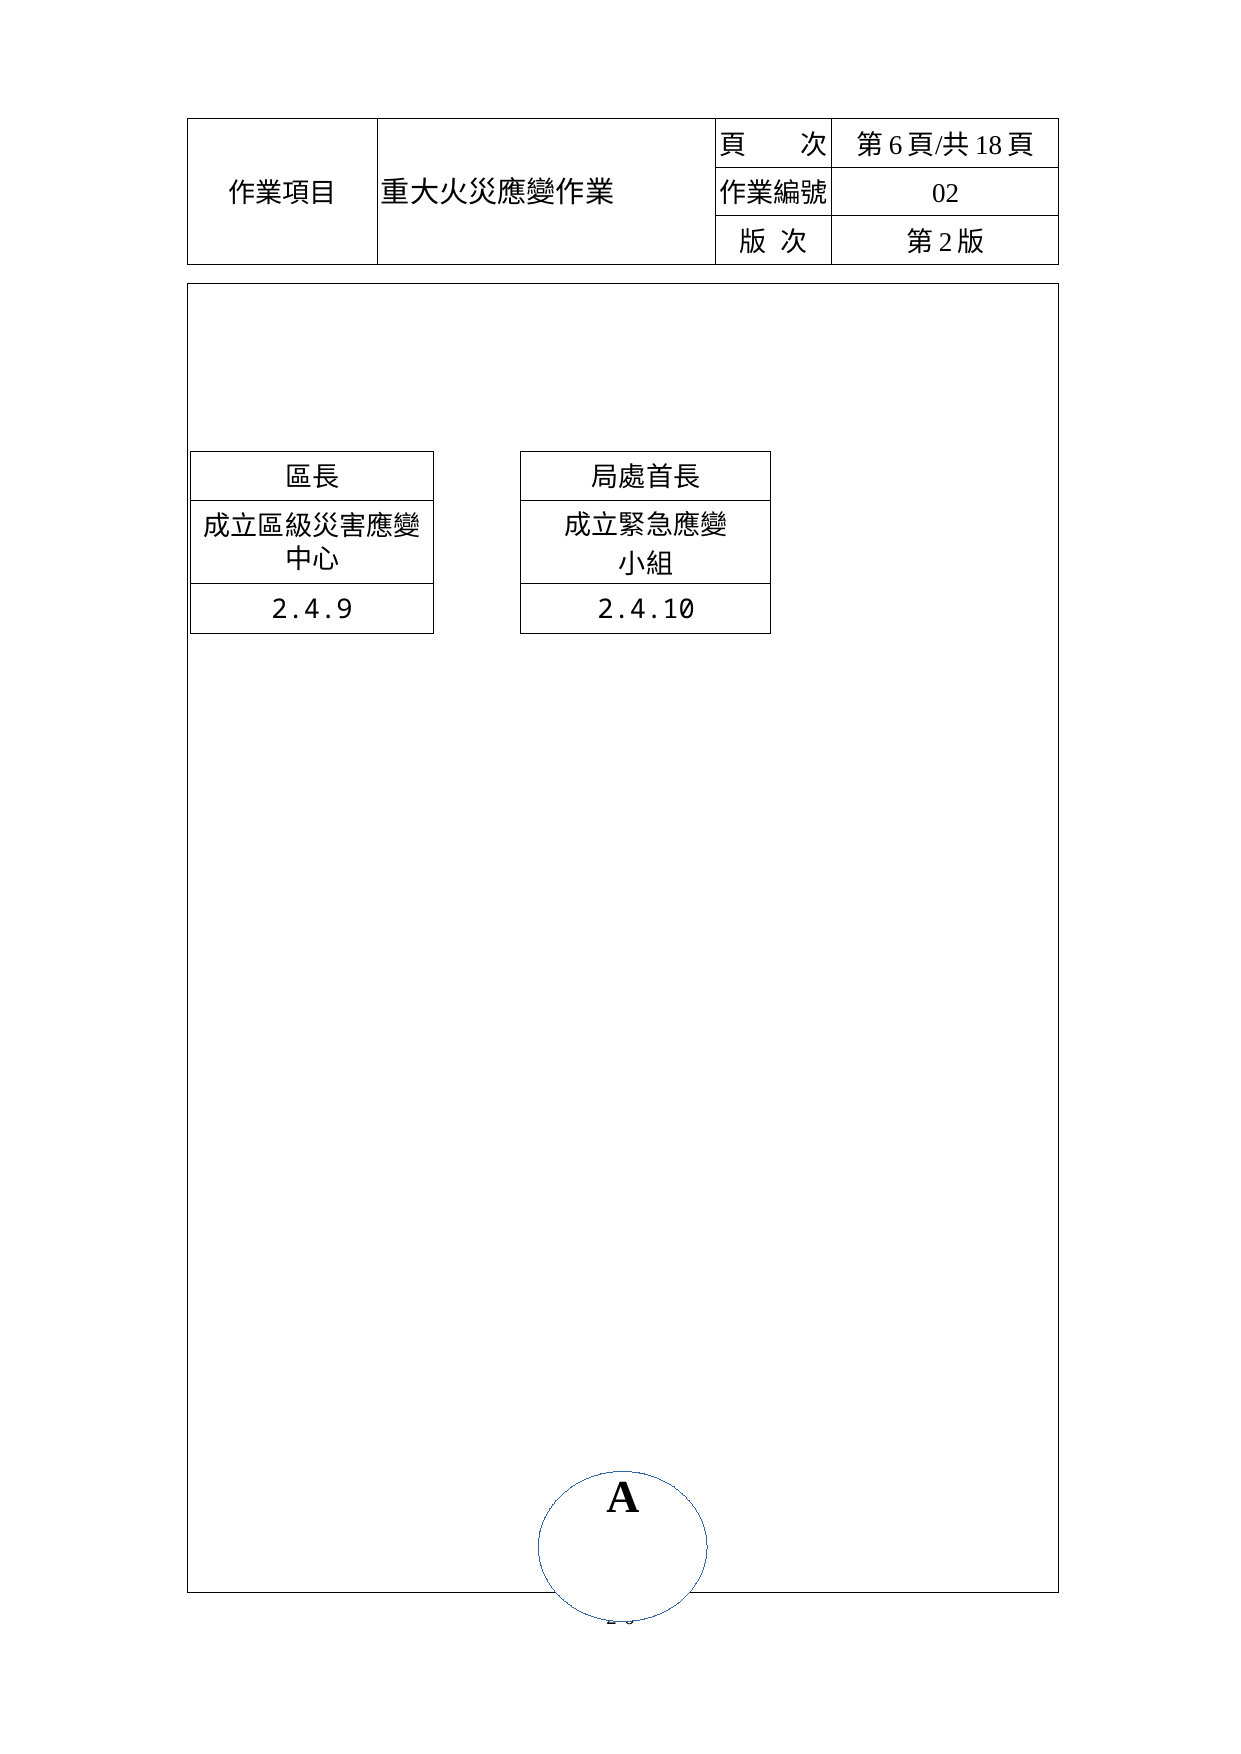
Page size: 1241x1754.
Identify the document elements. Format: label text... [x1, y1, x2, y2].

table_header 2.3作業流程 2.4作業內容與方法 2.4.1 受理報案 2.4.1.1負責單位：消防局(救災救護指揮中心) 2.4.1.2 救災救護指揮中心接獲報案(民眾或分隊、110、1999轉報)後，應立即掌握火警狀況並登錄相關資料。 (1)火警發生地點及報案人基本資料。 (2)附近路況及道路狀況。 (3)建築物之用途（如住家、工廠、餐廳…等）。 (4)有無民眾受困？約有多少人受困？ (5)建築物結構（面積、高度、構造）？ (6)燃燒情形（起火範圍）。 2.4.1.3 救災救護指揮中心派遣轄區消防中、分隊出勤，各分隊接獲通知及了解狀況後，於規定時間內出動消防戰力（含人員、車輛、裝備及器材）前往救災。 2.4.1.4 指揮中心值勤員迅速調閱搶救計畫圖說，以無線電通知轄區消防分隊帶隊官相關訊息。 2.4.1.5 通知義消人員前往協助救災並轉報警察局、台灣電力股份有限公司、瓦斯事業機構派員前往協助。 2.4.2 轄區消防分隊出勤 2.4.2.1 負責單位：消防局外勤單位 2.4.2.2 消防分隊值班人員接獲指揮中心通報後，立即按下火警警鈴，由廣播系統將災害地點、類別、出勤車輛等通知備勤人員出勤救災。 2.4.2.3 消防分隊備勤人員接獲火警訊息或通報，立即整裝攜帶應勤用具上車，駕駛員將車發動，打開警示燈及無線電，指揮官並立即呼叫指揮中心報告出動車輛代號，同時利用車輛行進間查看水源圖，確認水源分佈狀況，以爭取搶救機先及時效。 2.4.2.4 分隊出勤後於最短時間到達現場，駕駛員必須先了解路況，選擇道路寬、路程近且交通量少之便捷道路行駛，並確保交通安全之情況下，善用交通優先權以爭取時效。 2.4.2.5 出動途中應隨時與救災救護指揮中心保持聯繫，並進一步了解救災救護指揮中心蒐集之現場情資，帶隊官須瞭解火勢大小及延燒可能性，以期事先構想搶救腹案研判可能發生之狀況，在到達現場前，將所觀察之火、煙、風向狀況，回報救災救護指揮中心，以因應請求支援及火場部署對策。 2.4.2.6 在馳赴火場途中，若發現火勢猛烈帶隊官應立即回報現場火災級數並請求救災救護指揮中心調度人車支援。 2.4.3 到達現場回報 2.4.3.1負責單位：消防局外勤單位 2.4.3.2 初期派遣分隊到達現場時，最先抵達現場之帶隊官，視火勢延燒及燃燒狀況，立即回報現場火災級數，並隨時視狀況提升或降低火災級數，並判斷是否需請求支援，另依火勢大小及建築物構造情形選擇最有利停車位置，先觀察火勢延燒及燃燒狀況，詢問週遭關係人確定有無人員受困，並注意風向及冒煙情形，救災人員立即穿戴裝備器材迅速展開救災行動。 2.4.3.3 到達火場單位應先行回報救災救護指揮中心，後續與從救災救護指揮中心保持密切聯繫，做好火場作戰之基本部署。 2.4.3.4 帶隊官到達現場應注意下列狀況，並隨時回報指揮中心 (1)火場狀況：火災等級、附近有無易燃物或危險物、有無可能擴大延燒。 (2)建築物狀況：如建築物樓層數、建築物用途，如工廠或住家 或商家等。 (3)人員受困或受傷情況：詢問屋主或相關人士，以利掌握受困或受傷人員數目。 2.4.3.5 救災車輛到達選擇最適當位置後，靠邊停放預留車道讓馬路保持暢通，使後來車輛得以順利進出，同時各車保持前後距離，俾使車輛調度及救災空間靈活運用，另火場正面應預留雲梯車停放位置，同時主力攻擊車輛應特別注意安全，不要停靠火場正下方，以免火流熱氣侵襲閃躲不及，或掉落物擊壞車輛。 2.4.4 現場搶救作業分組 2.4.4.1 負責單位：消防局外勤單位(大隊) 2.4.4.2 消防局各單位到達現場後先行成立簡易指揮站。指揮官應依相關現場狀況資訊，研判可能狀況，將現場報到單位予以編組。 2.4.4.2.1 新聞官：彙整相關資料擬定新聞草稿，適時提供媒體各 項資料。 2.4.4.2.2 聯絡官：協調聯繫請求支援事項，例如台電、北水處、 警察局、工務局、都發局、國軍、民間團體等相關單位協助救災，在大型或較複雜的事故中，負責與各單位互動及接收並傳達重要訊息，確定各單位之間能有效溝通。 2.4.4.2.3 安全官：了解現場四周狀況，監控所有救援行動及環境 的危險狀況，注意任何危及救災人員安全事項，包括觸電、二次爆炸、毒性化學物質、掉落物等狀況，隨時提醒指揮官及救災人員，負責掌握現場全體人員之安全。 2.4.4.2.4 作業組： 2.4.4.2.4.1 協調所有行動，負責救災人員的安全，協助指揮官訂 定應變的目標。 2.4.4.2.4.2 負責執行事故行動計畫所擬定的應變行動。 2.4.4.2.4.3 透過指揮官要求各項救災資源。 2.4.4.2.4.4 在救災過程中，讓事故指揮官時時清楚事故發展和救 災資源的使用狀況。 2.4.4.2.4.5 視事故發展情形、人力及按實際作業需求，擴編各項 任務的分組。 2.4.4.2.5 計劃組： 2.4.4.2.5.1 小型事故時，指揮官可自行負責計畫作業，此時計劃 組不一定要成立，但若事件規模增大，指揮官無法兼 顧計劃事宜時，則可能需設立計畫組。 2.4.4.2.5.2 計畫組長主要任務為對事件的發展和可用資源的狀況 進行蒐集、評估和應用。 2.4.4.2.5.3 負責擬訂事故行動計劃，明定特定作業期間的應變作 為和救災資源的使用。 2.4.4.2.5.4 掌控資源、狀況、文書、解散及特別技術專家等事務 。 2.4.4.2.5.5 事故行動計畫應由指揮官督導計畫組製作，在簡單的 小型事故中，事故行動計畫可能由指揮官負責且不需以書面形式為之，可用口頭或其他形式，但在大型複雜事故中，事故行動計畫由計畫組製作並以書面形式為之，並隨時依事故需要彈性檢討。 2.4.4.2.5.6 視事故發展情形、人力及按實際作業需求，設立各項 任務的作業小組。 2.4.4.2.6 後勤組： 2.4.4.2.6.1 後勤組長負責協調及主導後勤組各個小組的運作，提 供各項設施、勤務及工具。 2.4.4.2.6.2 掌握資源補給概況，負責購置餐點、飲水等補給物品 ，無線電及有線通訊設備故障之排除。 2.4.4.2.6.3 處理各式救災救護車輛故障排除。 2.4.4.2.6.4 視事故發展情形、人力及按實際作業需求，設立各項 任務的作業小組。 2.4.5 回報災情持續擴大 2.4.5.1 負責單位：消防局外勤單位及救災救護指揮中心 2.4.5.2 現場指揮官將現場救災狀況持續回報至指揮中心以掌握火災發展情況，並視現場狀況請求後續人員車輛等支援。 2.4.5.3 現場如有特殊狀況發生(如消防或義消人員執勤傷亡)或具有重大影響者(如火警地點為政府首長公館)應迅速回報，及早掌握處置。 2.4.6 災情評估判斷 2.4.6.1 負責單位：消防局(災害搶救科) 2.4.6.2 消防局為本府火災災害業務主管機關，依「臺北市各級災害應變中心作業要點」第9點之相關規定，若發生重大火災時，消防局長應就災害規模、性質與災情、影響層面及緊急應變措施等狀況提出具體建議，以口頭或書面陳報 市長成立市級或區級災害應變中心。 2.4.7 指示成立市級災害應變中心 2.4.7.1 負責人：由市長擔任指揮官，副指揮官3人，由3位副市長兼任之。 2.4.7.2 負責單位：消防局整備應變科。 2.4.7.3 依據「臺北市各級災害應變中心作業要點」規定(第7點)進行市級災害應變中心開設事宜。 2.4.7.4 消防局（整備應變科）以傳真通報單，通報本府各災害防救編組單位依權責分工進行災害防救整備，並於接獲災害應變中心成立通知後，依規定通知時間至災害應變中心報到，參與各項災害防救作業。 2.4.7.5 通報單位：包括行政院災害防救辦公室、市長室、3位副市長室、秘書長室、3位副秘書長室、內政部消防署、秘書處、秘書處媒體事務組、都發局、觀傳局、教育局、環保局、警察局、工務局、社會局、衛生局、交通局、北水處、民政局、研考會、瓦斯事業機構、台灣電力公司台北市區營業處等單位。 2.4.8 派員進駐市級災害應變中心參與作業 2.4.8.1 負責單位：本府相關局處(秘書處、秘書處媒體事務組、 都發局、觀傳局、教育局、環保局、警察局、工務局、社會局、衛生局、交通局、北水處、民政局、研考會、瓦斯事業機構、台灣電力公司台北市區營業處等單位等) 。 2.4.8.2 勞動局負責項目：勞工作業場所發生重大火災、爆炸災害時，由消防局通知勞動局派員進駐，協助執行搶救各項相關作業。 2.4.8.3 依據「臺北市各級災害應變中心作業要點」規定(第7點)：市災害應變中心置指揮官一人，由市長兼任之，綜理本中心災害應變事宜；副指揮官3人，由3位副市長兼任之，襄助指揮官處理本中心災害應變事宜。 2.4.9 成立區級災害應變中心 2.4.9.1 負責人：各區公所 2.4.9.2 依據「臺北市各級災害應變中心作業要點」規定(第13點)規定：區災害應變中心除由區長報經市長裁示成立者外，於接獲消防局通知後開設。 2.4.9.3 依據「臺北市各級災害應變中心作業要點」規定(第9點第2項)：區災害應變中心成立時，其作業規定依區級災害應變中心各組標準作業程序辦理。 2.4.9.4 災害地點所轄行政區區公所，依架設災害現場前進指 揮所之原則派員擔任，並提供現場救災人員各項飲水膳食及其他必要物資之後勤補給事宜。 2.4.9.5災害現場有必要進行大規模疏散撤離時，由區災害應變中心派員擔任，執行疏散撤離事宜。 2.4.10 成立緊急應變處理小組 2.4.10.1 負責單位：本府各相關單位 2.4.10.2 依據「臺北市各級災害應變中心作業要點」規定(第15點)：為處理災害防救事宜或配合災害應變中心執行災害應變措施，市災害應變中心各任務編組單位應於機關內部設緊急應變小組並建立緊急應變機制依下列程序辦理，以處理市災害應變中心交付任務，並回報市災害應變中心。 2.4.10.2.1 緊急應變小組由機關首長、單位主管或公共事業負責人擔任召集人，召集所屬單位、人員及附屬機關予以編組。 2.4.10.2.2 緊急應變小組應有固定作業場所，設置傳真、聯絡電話及相關必要設備，指定24小時聯繫待命人員，受理電話及傳真通報，對於突發狀況，立即反映與處理。 2.4.10.2.3 緊急應變小組應於災害發生或有發生之虞時即行運作，主動互相聯繫協調通報，並執行災情蒐集、查證、彙整、通報、災害搶救及救災資源調度等緊急措施。 2.4.10.2.4 緊急應變小組應於本中心成立後配合執行災害 應變措施，持續運作至災害狀況解除為止。 2.4.11 執行災害現場各項救災工作 2.4.11.1 負責單位：本府各相關局處 2.4.11.2 消防局負責項目： 2.4.11.2.1 成立現場前進指揮站主導火災搶救組各單位之運作，執行災害搶救、人命救助及緊急救護任務及救災資源調度，並視現場災情將指揮權循序轉移。 2.4.11.2.2 掌握並提供目前災害狀況及救災運作情形之完整資訊事項。 2.4.11.2.3 重要資料之蒐集、發送、存檔，並製作搶救行動計畫及預估災情後續發展事項。 2.4.11.2.4 現場各式救災救護車輛之調度及安排護送傷病患至責任醫院事項。 2.4.11.2.5 負責配合救災需要，提供工作人員（含支援單位）之飲食事項。 2.4.11.2.6 民間團體加入救災工作，妥善協調管理相關膳食之供應事項。 2.4.11.2.7 應勤簿冊表報之整備、救災器材之供應、支援物資之補給、結集等事項。 2.4.11.2.8 現場火災原因調查及鑑識事項。 2.4.11.2.9其他有關業務權責事項。 2.4.11.3 衛生局負責項目： 2.4.11.3.1 醫護人員、藥品及器材之籌劃分配事項。 2.4.11.3.2 緊急傷病患之救護醫療事項。 2.4.11.3.3 其他有關業務權責事項。 2.4.11.4 民政局負責項目： 2.4.11.4.1 協助罹難者屍體之善後處理事項。 2.4.11.4.2 屍袋之準備事項。 2.4.11.4.3其他有關業務權責事項。 2.4.11.5 警察局負責項目： 2.4.11.5.1 負責管制災區人車秩序及治安事件之發生事項。 2.4.11.5.2 刑責調查事項。 2.4.11.5.3 一般民眾或記者進入救災現場，造成救災困難與混亂等事。 2.4.11.5.4 民防團隊支援救災之事項。 2.4.11.5.5 罹難者特徵鑑定事項。 2.4.11.5.6 其他有關業務權責事項。 2.4.11.6 工務局負責項目： 2.4.11.6.1 協助重型搶救機具之調用事項。 2.4.11.6.2 其他有關業務權責事項。 2.4.11.7 都發局負責項目： 2.4.11.7.1 協助建築物損壞之拆除、調查、統計及分析處理事項。 2.4.11.7.2 其他有關業務權責事項。 2.4.11.8 教育局負責項目： 2.4.11.8.1 災民收容之規劃、接待及管理事項。 2.4.11.8.2 配合區公所於「區應變中心」成立後，實施 災區收容所指定、登記、接待及分配布置事項。 2.4.11.8.3 配合區公所實施災區收容災民統計、查報事 項。 2.4.11.9 秘書處媒體事務組負責項目： 2.4.11.9.1 負責災害現場媒體記者接待、服務、災情資訊提供及宣導事項。 2.4.11.9.2 相關新聞發布。 2.4.11.9.3 其他有關業務權責事項。 2.4.11.10 交通局負責項目： 2.4.11.10.1 災民疏導之接運事項。 2.4.11.10.2 救災人員、器材、物資之運輸事項。 2.4.11.10.3 其他有關業務權責事項。 2.4.11.11 研考會負責項目：督考各防救單位執行各項防救災 應變措施等事項。 2.4.11.12 相關支援單位： 2.4.11.12.1 北水處負責項目： 2.4.11.12.1.1 自來水設施遭破壞時之緊急調配供水事項 。 2.4.11.12.1.2 關於災區缺水之供應、自來水所受災害損失及善後處理事項。 2.4.11.12.2 瓦斯公司負責項目：瓦斯之協調修復事項。 2.4.11.12.3 電力公司負責項目：停電之協調修復事項。 2.4.11.12.4 電信公司負責項目：電信之協調修復及架設事項。 2.4.12 火災控制撲滅，進行現場殘火處理及相關善後事宜處理 2.4.12.1 負責單位：市級災害應變中心(本府各相關局處) 2.4.12.2 消防局負責項目： 2.4.12.2.1 火災現場火勢控制及後續殘火處理 2.4.12.2.1.1 當火勢在消防人員搶救下已處於局部燃燒不再加大，且未再有擴大延燒之於虞，並可掌握火勢燃燒情形，此時火場部署應可做適當調整，並逐漸縮小。 2.4.12.2.1.2 當火勢減小可能還有一些掩蓋的殘火必須徹底加以撲滅，由轄區分隊及留必要的車輛進行最後階段的處理，特別是易燃性固體或燃點較低的物料等，在確定殘火不再復燃時，人車才可離去。 2.4.12.3 民政局負責項目： 2.4.12.3.1 罹難者屍體之處理事項。 2.4.12.3.2 協助社會局辦理救濟事項。 2.4.12.3.3 督導區公所成立區級災害應變中心等事項。 2.4.12.3.4 辦理區級災害應變中心之請求支援事項。 2.4.12.3.5 協助死亡者家屬辦理喪葬善後事項。 2.4.12.3.6 其他有關業務權責事項。 2.4.12.4 社會局負責項目： 2.4.12.4.1 提供必要之相關民生物品以滿足災民基本需求( 如衣物、食糧、飲水等)事項。 2.4.12.4.2 依災民個別需求提供相關福利諮詢事項。 2.4.12.4.3 災民救濟金應急發放事項。 2.4.12.4.4 各界捐贈救災物資之接受與轉發事項。 2.4.12.4.5 其他有關業務權責事項。 2.4.12.5 環保局負責項目： 2.4.12.5.1 災區環境清潔之整理及道路廢棄物之清理事項 。 2.4.12.5.2 災區消毒事項及飲用水水質抽驗事項。 2.4.12.6 衛生局負責項目： 2.4.12.6.1 調派醫護人員，提供災民必要之心理諮商 ，穩定災 民情緒事項。 2.4.12.6.2 提供救災人員心理諮商事項。 2.4.12.7 勞動局負責項目： 2.4.12.7.1 針對事業單位之勞工於工作場所發生死亡或重傷之災 害實施職業災害檢查。 2.4.12.7.2 協助職災勞工或家屬辦理相關補償及慰問補助等。 2.4.12.7.3 其他有關業務權責事項。 2.4.13 現場狀況解除，各級災害應變中心撤銷 2.4.13.1負責單位：消防局 2.4.13.2 依據「臺北市各級災害應變中心作業要點」第16點規定：本市各級災害應變中心縮小編組及撤除時機如下： (1)縮小編組時機：災害狀況已不再繼續擴大或災情已趨緩和時，消防局局長得建議指揮官得縮小編組規模，對已無執行應變任務需要者予以歸建。 (2)撤除時機：災害緊急應變處置已完成，後續復原 重建可由各相關機關或單位自行處理時，指揮官得視狀況撤除各級災害應變中心。 (3)災害應變中心撤除後，如災情重大，得酌留部分編組人員，持續服務市民。 (4)災害應變中心撤除後，如有其他災情發生，由消防局救災救護指揮中心代表受理。 (5)區級災害應變中心由區長以書面資料報經市長裁示後，得撤除之，並將撤除事由、時間告知消防局。 [188, 284, 1058, 1592]
table_cell 成立緊急應變 小組 [521, 501, 770, 583]
table_header [434, 451, 520, 500]
table_cell 2.4.10 [521, 584, 770, 632]
table_cell [434, 583, 520, 632]
table_header 局處首長 [521, 452, 770, 500]
table_cell [434, 500, 520, 583]
table_header 區長 [191, 452, 433, 500]
table_cell 成立區級災害應變中心 [191, 501, 433, 583]
table_cell 2.4.9 [191, 584, 433, 632]
